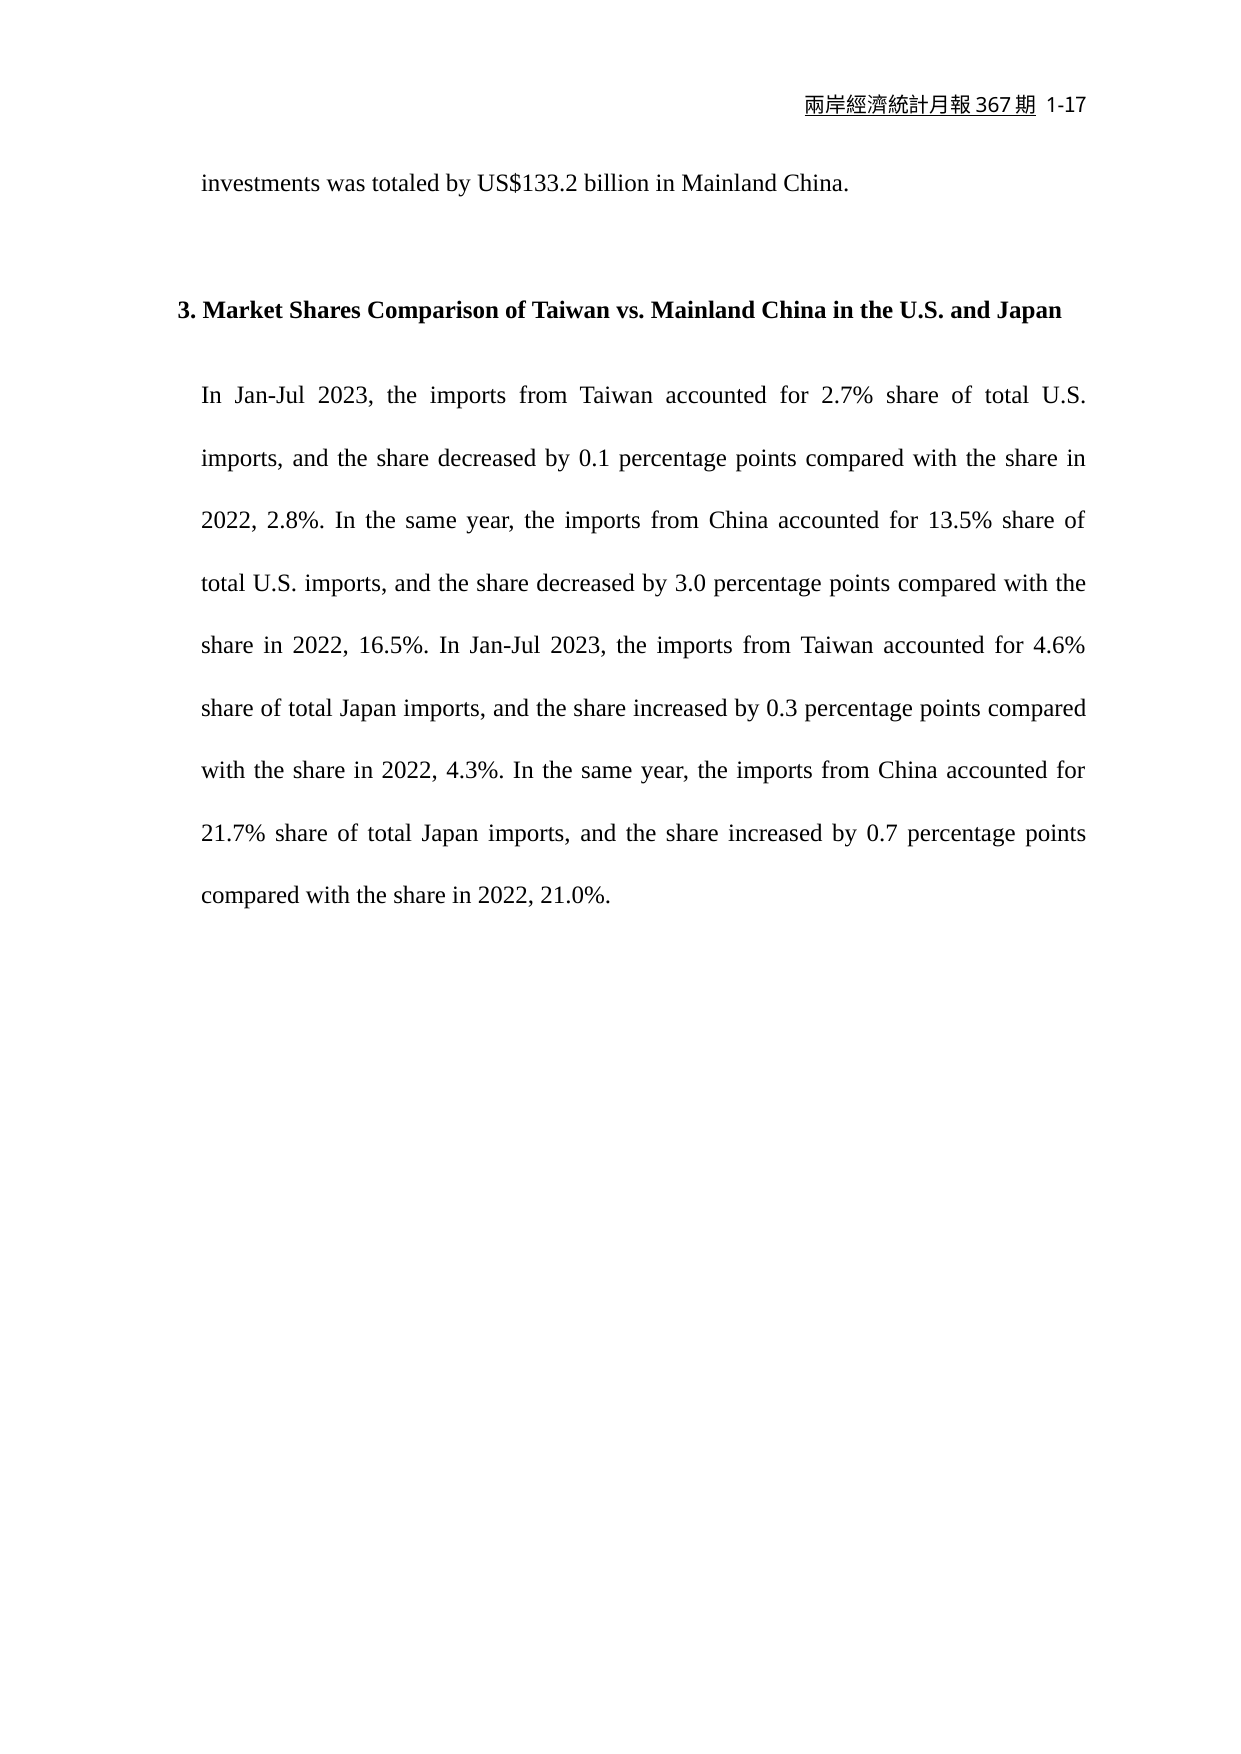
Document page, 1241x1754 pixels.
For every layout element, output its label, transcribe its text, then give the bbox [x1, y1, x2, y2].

text investments was totaled by US$133.2 billion in Mainland China. [201, 141, 1087, 203]
text 3. Market Shares Comparison of Taiwan vs. Mainland China in the U.S. and Japan [177, 278, 1087, 328]
text In Jan-Jul 2023, the imports from Taiwan accounted for 2.7% share of total U.S. imports, and the share decreased by 0.1 percentage points compared with the share in 2022, 2.8%. In the same year, the imports from China accounted for 13.5% share of total U.S. imports, and the share decreased by 3.0 percentage points compared with the share in 2022, 16.5%. In Jan-Jul 2023, the imports from Taiwan accounted for 4.6% share of total Japan imports, and the share increased by 0.3 percentage points compared with the share in 2022, 4.3%. In the same year, the imports from China accounted for 21.7% share of total Japan imports, and the share increased by 0.7 percentage points compared with the share in 2022, 21.0%. [201, 353, 1087, 916]
